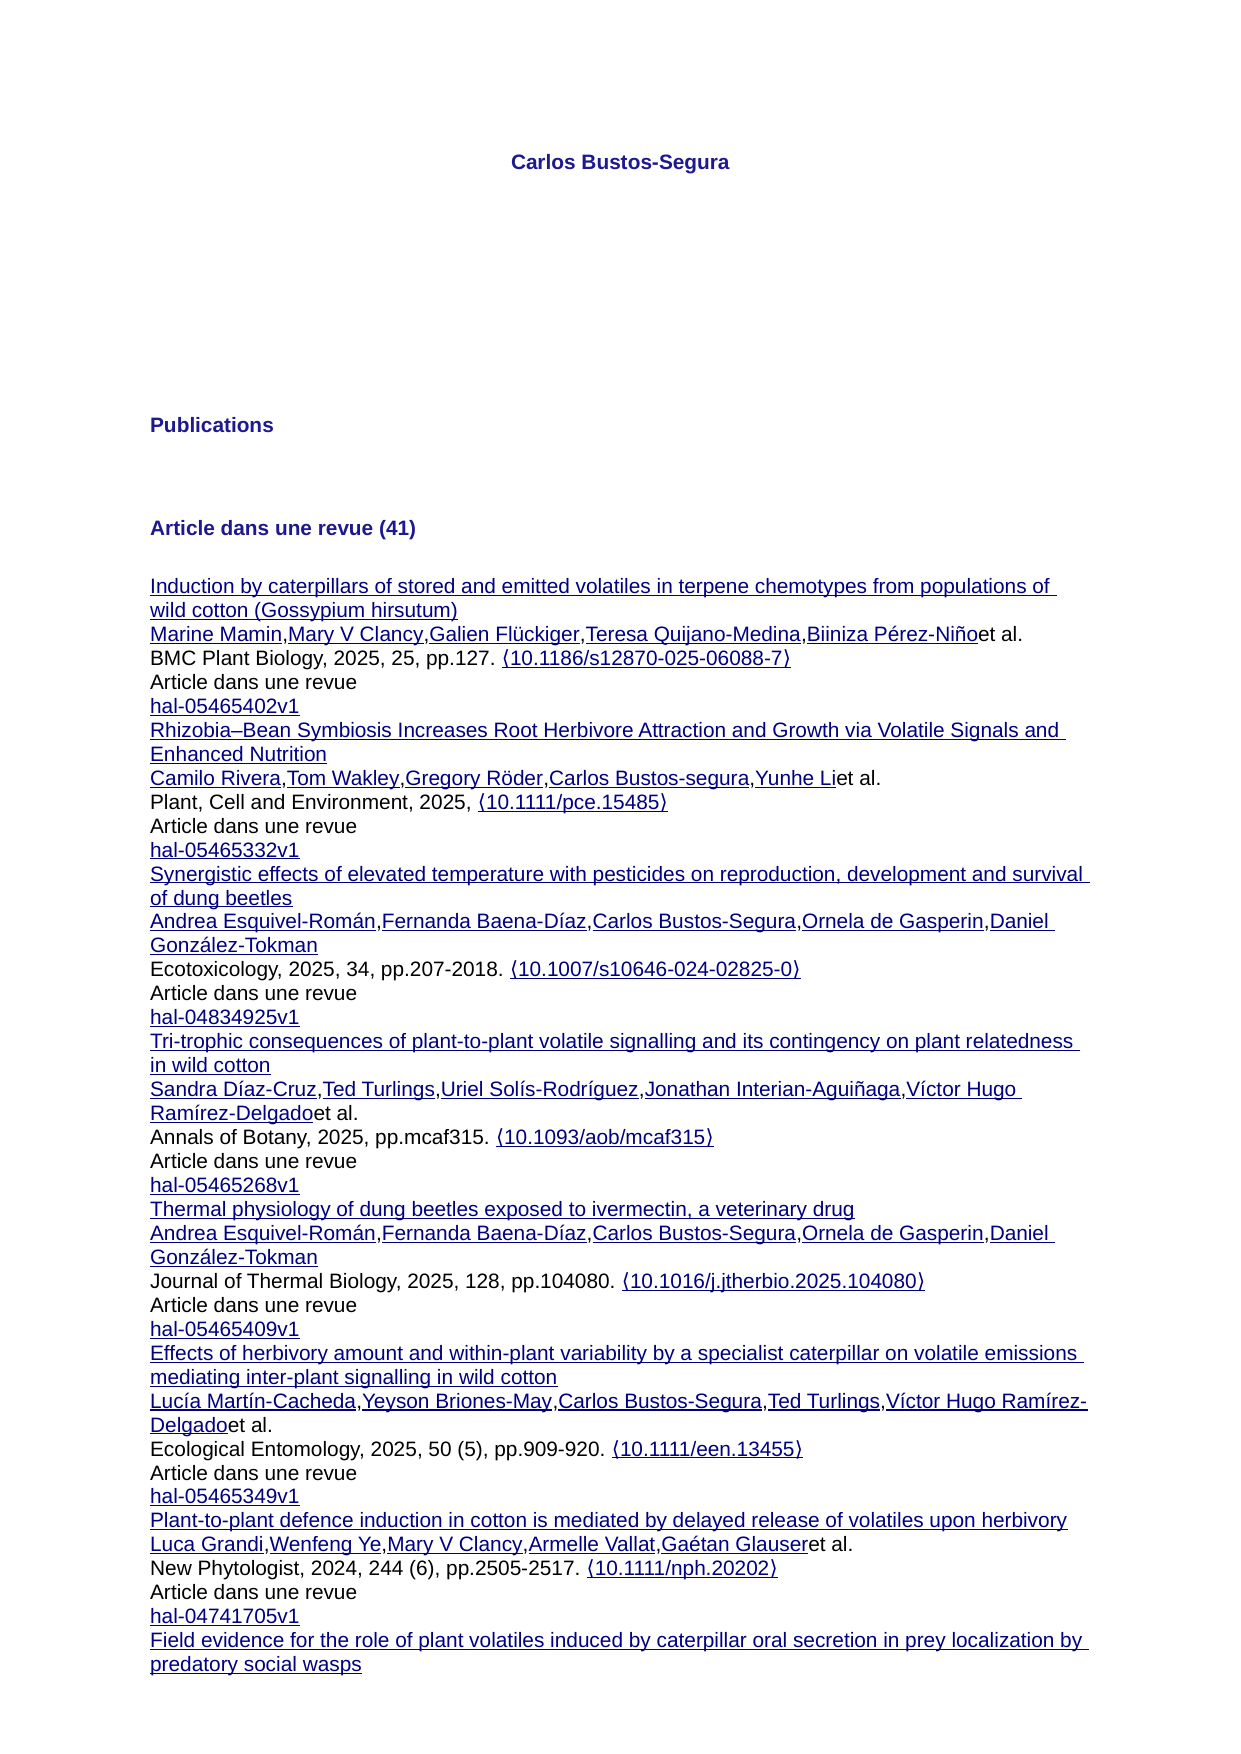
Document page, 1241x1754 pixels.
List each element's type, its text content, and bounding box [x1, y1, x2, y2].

table_cell Plant-to-plant defence induction in cotton is mediated by delayed release of volatiles upon herbivory Luca Grandi,Wenfeng Ye,Mary V Clancy,Armelle Vallat,Gaétan Glauseret al. New Phytologist, 2024, 244 (6), pp.2505-2517. ⟨10.1111/nph.20202⟩ Article dans une revue hal-04741705v1 [150, 1508, 1090, 1628]
table_header Induction by caterpillars of stored and emitted volatiles in terpene chemotypes from populations of wild cotton (Gossypium hirsutum) Marine Mamin,Mary V Clancy,Galien Flückiger,Teresa Quijano-Medina,Biiniza Pérez-Niñoet al. BMC Plant Biology, 2025, 25, pp.127. ⟨10.1186/s12870-025-06088-7⟩ Article dans une revue hal-05465402v1 [150, 574, 1090, 718]
table_cell of dung beetles Andrea Esquivel-Román,Fernanda Baena-Díaz,Carlos Bustos-Segura,Ornela de Gasperin,Daniel González-Tokman Ecotoxicology, 2025, 34, pp.207-2018. ⟨10.1007/s10646-024-02825-0⟩ Article dans une revue hal-04834925v1 [150, 883, 1090, 1029]
subtitle Carlos Bustos-Segura [150, 150, 1090, 174]
table_cell Thermal physiology of dung beetles exposed to ivermectin, a veterinary drug Andrea Esquivel-Román,Fernanda Baena-Díaz,Carlos Bustos-Segura,Ornela de Gasperin,Daniel González-Tokman Journal of Thermal Biology, 2025, 128, pp.104080. ⟨10.1016/j.jtherbio.2025.104080⟩ Article dans une revue hal-05465409v1 [150, 1197, 1090, 1341]
table_cell Rhizobia–Bean Symbiosis Increases Root Herbivore Attraction and Growth via Volatile Signals and Enhanced Nutrition Camilo Rivera,Tom Wakley,Gregory Röder,Carlos Bustos‐segura,Yunhe Liet al. Plant, Cell and Environment, 2025, ⟨10.1111/pce.15485⟩ Article dans une revue hal-05465332v1 [150, 718, 1090, 861]
subtitle Publications [150, 412, 1090, 436]
table_cell Tri-trophic consequences of plant-to-plant volatile signalling and its contingency on plant relatedness in wild cotton Sandra Díaz-Cruz,Ted Turlings,Uriel Solís-Rodríguez,Jonathan Interian-Aguiñaga,Víctor Hugo Ramírez-Delgadoet al. Annals of Botany, 2025, pp.mcaf315. ⟨10.1093/aob/mcaf315⟩ Article dans une revue hal-05465268v1 [150, 1029, 1090, 1197]
subtitle Article dans une revue (41) [150, 516, 1090, 539]
table_cell Field evidence for the role of plant volatiles induced by caterpillar oral secretion in prey localization by predatory social wasps [150, 1628, 1090, 1676]
table_cell Effects of herbivory amount and within‐plant variability by a specialist caterpillar on volatile emissions mediating inter‐plant signalling in wild cotton Lucía Martín-Cacheda,Yeyson Briones-May,Carlos Bustos-Segura,Ted Turlings,Víctor Hugo Ramírez-Delgadoet al. Ecological Entomology, 2025, 50 (5), pp.909-920. ⟨10.1111/een.13455⟩ Article dans une revue hal-05465349v1 [150, 1341, 1090, 1508]
table_cell Synergistic effects of elevated temperature with pesticides on reproduction, development and survival [150, 861, 1090, 882]
